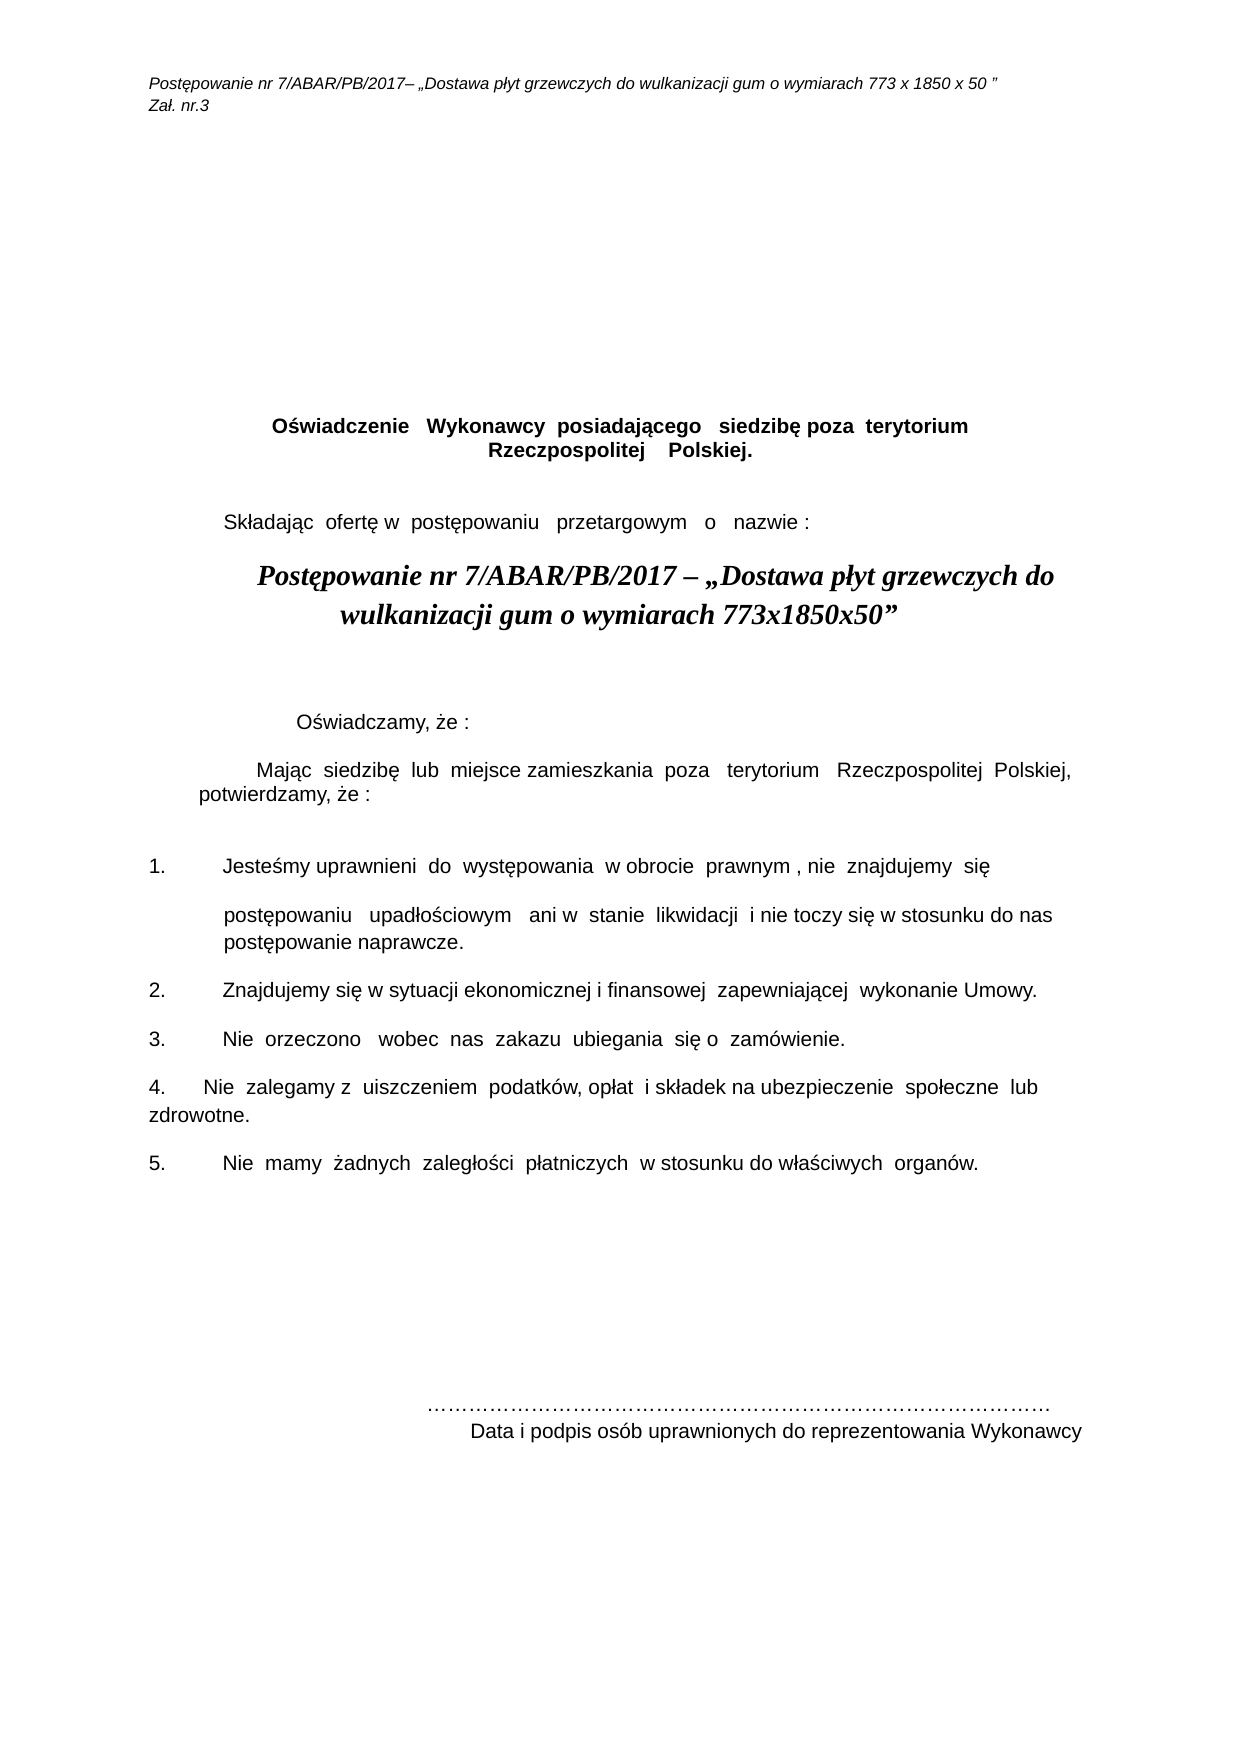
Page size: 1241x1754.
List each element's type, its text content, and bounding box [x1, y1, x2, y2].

text Oświadczamy, że : [148, 710, 1092, 734]
text ……………………………………………………………………………… [190, 1392, 1092, 1416]
text Postępowanie nr 7/ABAR/PB/2017 – „Dostawa płyt grzewczych do wulkanizacji gum o wymiarach 773x1850x50” [148, 558, 1092, 630]
text Data i podpis osób uprawnionych do reprezentowania Wykonawcy [190, 1419, 1092, 1443]
list postępowaniu upadłościowym ani w stanie likwidacji i nie toczy się w stosunku do nas postępowanie naprawcze. [223, 902, 1092, 954]
list Nie mamy żadnych zaległości płatniczych w stosunku do właściwych organów. [148, 1151, 1092, 1175]
list Jesteśmy uprawnieni do występowania w obrocie prawnym , nie znajdujemy się [148, 854, 1092, 878]
text Oświadczenie Wykonawcy posiadającego siedzibę poza terytorium [148, 414, 1092, 438]
list Nie orzeczono wobec nas zakazu ubiegania się o zamówienie. [148, 1027, 1092, 1051]
text Składając ofertę w postępowaniu przetargowym o nazwie : [148, 510, 1092, 534]
list Znajdujemy się w sytuacji ekonomicznej i finansowej zapewniającej wykonanie Umowy. [148, 978, 1092, 1002]
text Rzeczpospolitej Polskiej. [148, 438, 1092, 462]
text potwierdzamy, że : [198, 782, 1092, 806]
text Mając siedzibę lub miejsce zamieszkania poza terytorium Rzeczpospolitej Polskiej, [198, 758, 1092, 782]
list Nie zalegamy z uiszczeniem podatków, opłat i składek na ubezpieczenie społeczne lub zdrowotne. [148, 1075, 1092, 1126]
